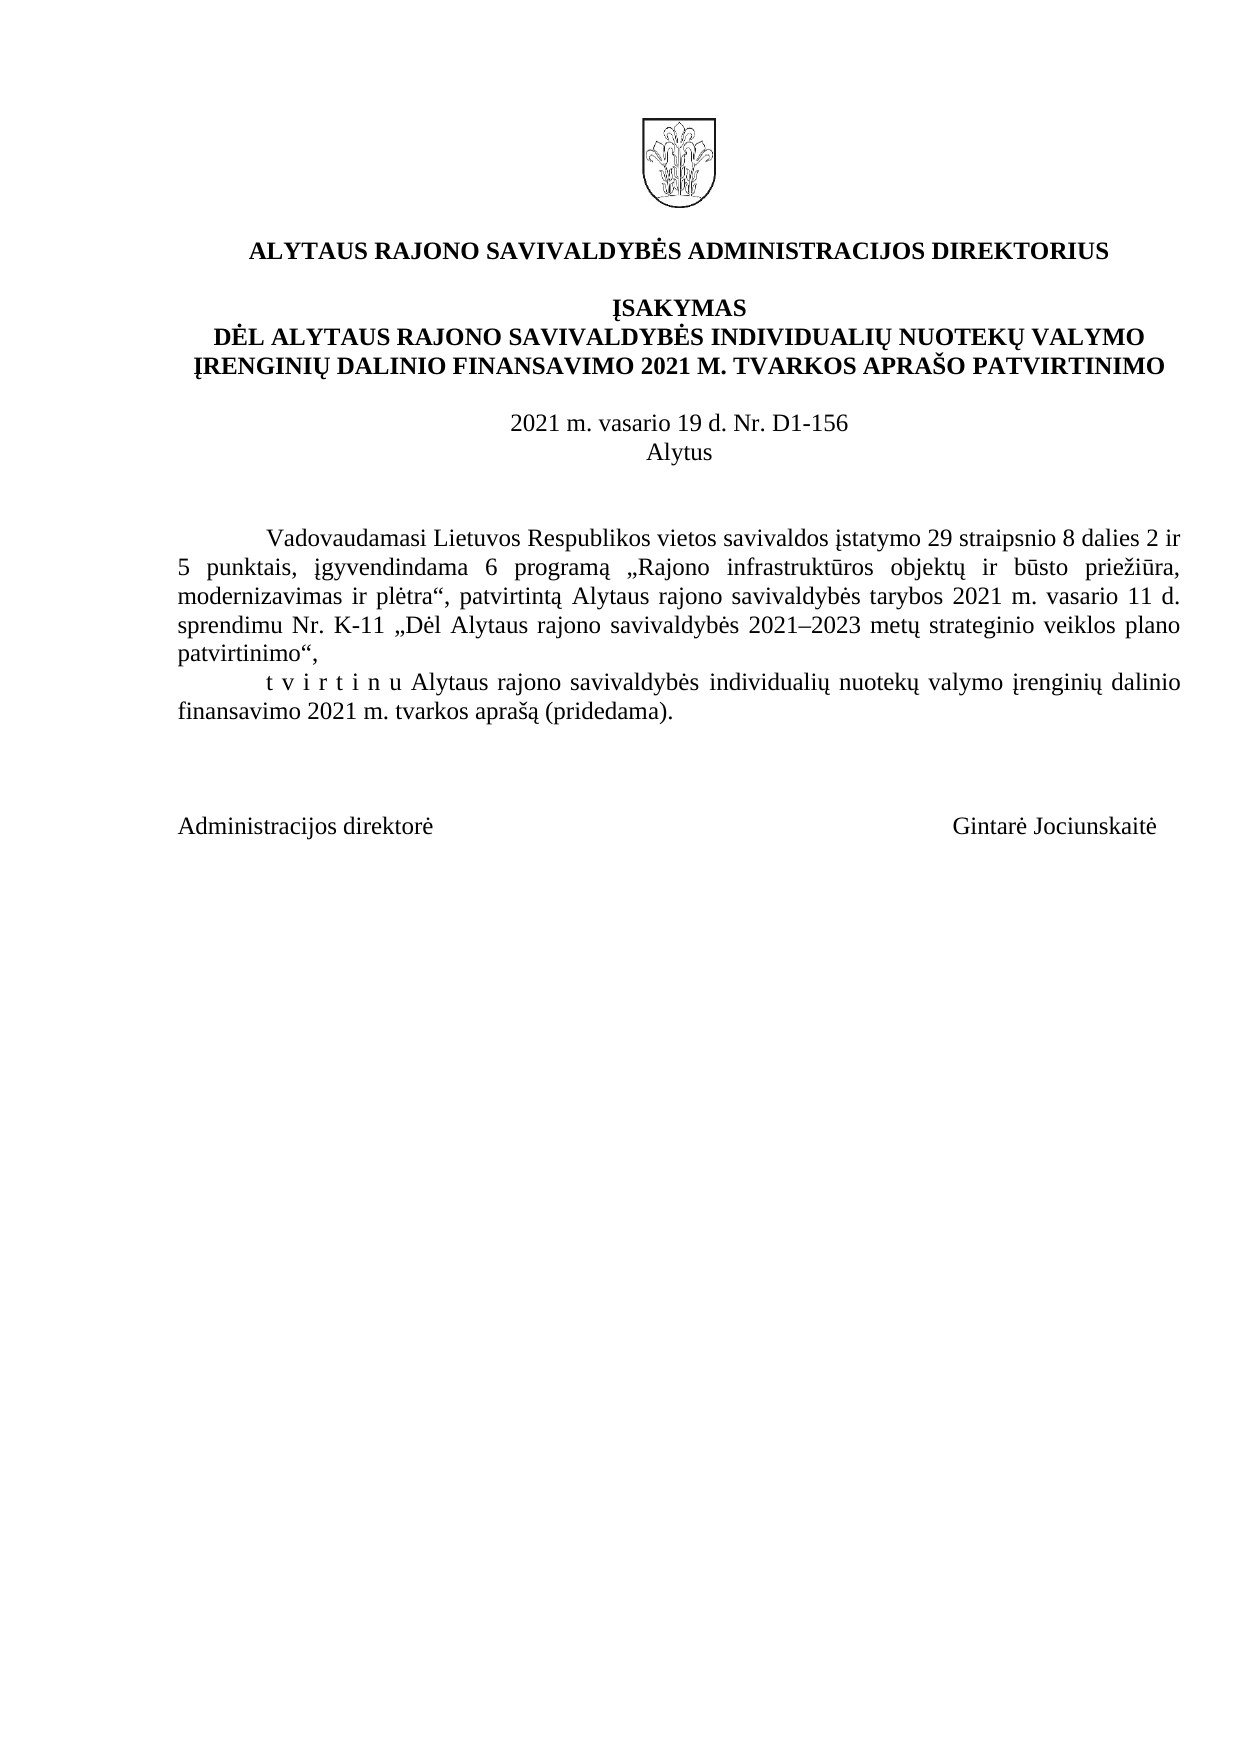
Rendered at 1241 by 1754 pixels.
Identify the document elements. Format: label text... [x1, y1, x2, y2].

text Alytus [177, 437, 1181, 466]
text ĮSAKYMAS [177, 293, 1181, 322]
text Vadovaudamasi Lietuvos Respublikos vietos savivaldos įstatymo 29 straipsnio 8 dalies 2 ir 5 punktais, įgyvendindama 6 programą „Rajono infrastruktūros objektų ir būsto priežiūra, modernizavimas ir plėtra“, patvirtintą Alytaus rajono savivaldybės tarybos 2021 m. vasario 11 d. sprendimu Nr. K-11 „Dėl Alytaus rajono savivaldybės 2021–2023 metų strateginio veiklos plano patvirtinimo“, [177, 523, 1181, 667]
text t v i r t i n u Alytaus rajono savivaldybės individualių nuotekų valymo įrenginių dalinio finansavimo 2021 m. tvarkos aprašą (pridedama). [177, 667, 1181, 725]
text ALYTAUS RAJONO SAVIVALDYBĖS ADMINISTRACIJOS DIREKTORIUS [177, 236, 1181, 265]
text DĖL ALYTAUS RAJONO SAVIVALDYBĖS individualiŲ nuotekų valymo įrenginiŲ DALINIO FINANSAVIMO 2021 m. TVARKOS aprašO PATVIRTINIMO [177, 322, 1181, 380]
text 2021 m. vasario 19 d. Nr. D1-156 [177, 408, 1181, 437]
text Administracijos direktorė Gintarė Jociunskaitė [177, 811, 1181, 840]
